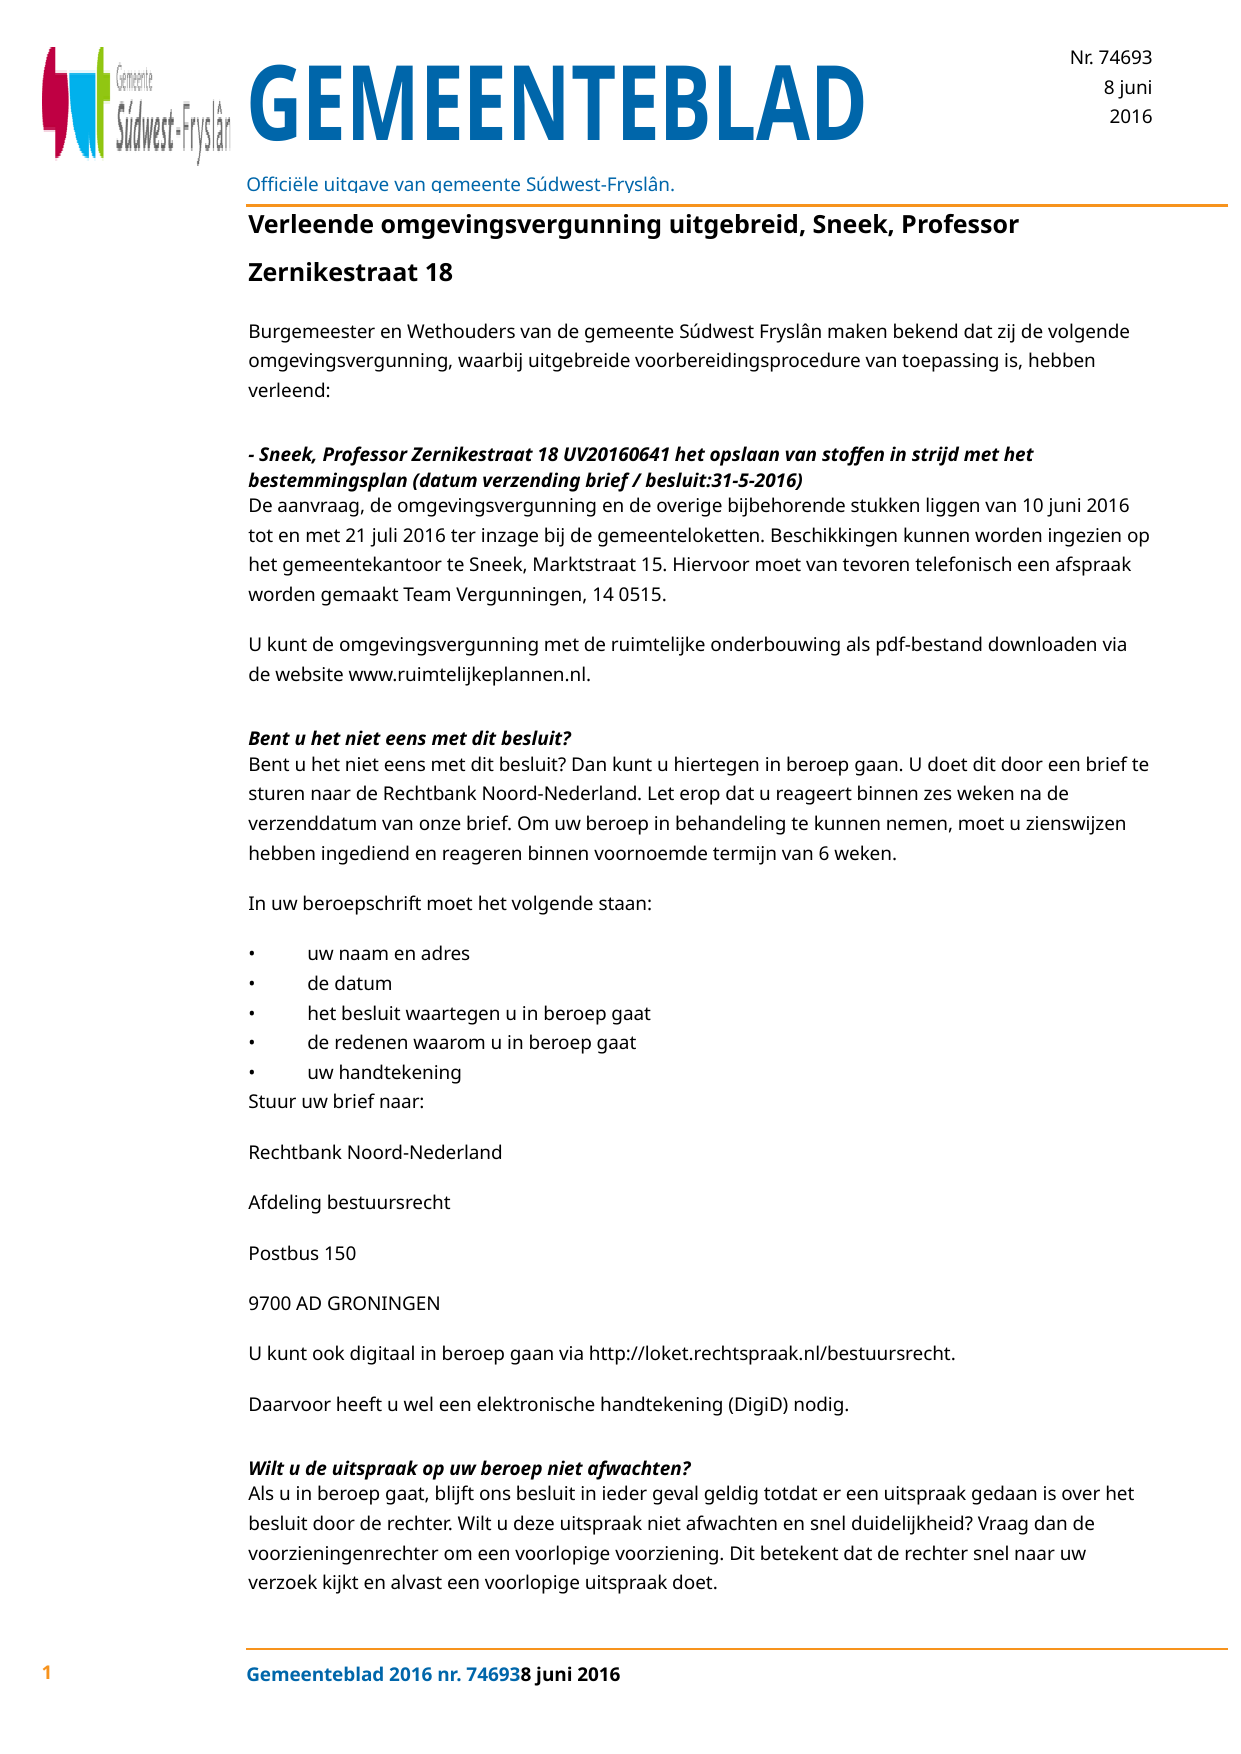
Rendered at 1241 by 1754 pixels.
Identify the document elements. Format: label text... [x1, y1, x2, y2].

text Als u in beroep gaat, blijft ons besluit in ieder geval geldig totdat er een uitspraak gedaan is over het besluit door de rechter. Wilt u deze uitspraak niet afwachten en snel duidelijkheid? Vraag dan de voorzieningenrechter om een voorlopige voorziening. Dit betekent dat de rechter snel naar uw verzoek kijkt en alvast een voorlopige uitspraak doet. [248, 1481, 1152, 1595]
text Verleende omgevingsvergunning uitgebreid, Sneek, Professor Zernikestraat 18 [248, 207, 1152, 288]
list uw naam en adres [248, 941, 1152, 966]
list het besluit waartegen u in beroep gaat [248, 1000, 1152, 1025]
list uw handtekening [248, 1059, 1152, 1084]
text Postbus 150 [248, 1240, 1152, 1265]
text Bent u het niet eens met dit besluit? [248, 725, 1152, 751]
text Rechtbank Noord-Nederland [248, 1139, 1152, 1164]
text U kunt de omgevingsvergunning met de ruimtelijke onderbouwing als pdf-bestand downloaden via de website www.ruimtelijkeplannen.nl. [248, 632, 1152, 687]
text In uw beroepschrift moet het volgende staan: [248, 890, 1152, 916]
text De aanvraag, de omgevingsvergunning en de overige bijbehorende stukken liggen van 10 juni 2016 tot en met 21 juli 2016 ter inzage bij de gemeenteloketten. Beschikkingen kunnen worden ingezien op het gemeentekantoor te Sneek, Marktstraat 15. Hiervoor moet van tevoren telefonisch een afspraak worden gemaakt Team Vergunningen, 14 0515. [248, 492, 1152, 607]
text Afdeling bestuursrecht [248, 1189, 1152, 1215]
text - Sneek, Professor Zernikestraat 18 UV20160641 het opslaan van stoffen in strijd met het bestemmingsplan (datum verzending brief / besluit:31-5-2016) [248, 441, 1152, 492]
text 9700 AD GRONINGEN [248, 1290, 1152, 1316]
text Wilt u de uitspraak op uw beroep niet afwachten? [248, 1455, 1152, 1481]
list de datum [248, 970, 1152, 996]
picture [41, 47, 231, 172]
text Daarvoor heeft u wel een elektronische handtekening (DigiD) nodig. [248, 1391, 1152, 1417]
text Bent u het niet eens met dit besluit? Dan kunt u hiertegen in beroep gaan. U doet dit door een brief te sturen naar de Rechtbank Noord-Nederland. Let erop dat u reageert binnen zes weken na de verzenddatum van onze brief. Om uw beroep in behandeling te kunnen nemen, moet u zienswijzen hebben ingediend en reageren binnen voornoemde termijn van 6 weken. [248, 751, 1152, 865]
text Burgemeester en Wethouders van de gemeente Súdwest Fryslân maken bekend dat zij de volgende omgevingsvergunning, waarbij uitgebreide voorbereidingsprocedure van toepassing is, hebben verleend: [248, 318, 1152, 403]
list de redenen waarom u in beroep gaat [248, 1029, 1152, 1055]
text U kunt ook digitaal in beroep gaan via http://loket.rechtspraak.nl/bestuursrecht. [248, 1341, 1152, 1366]
text Stuur uw brief naar: [248, 1088, 1152, 1114]
